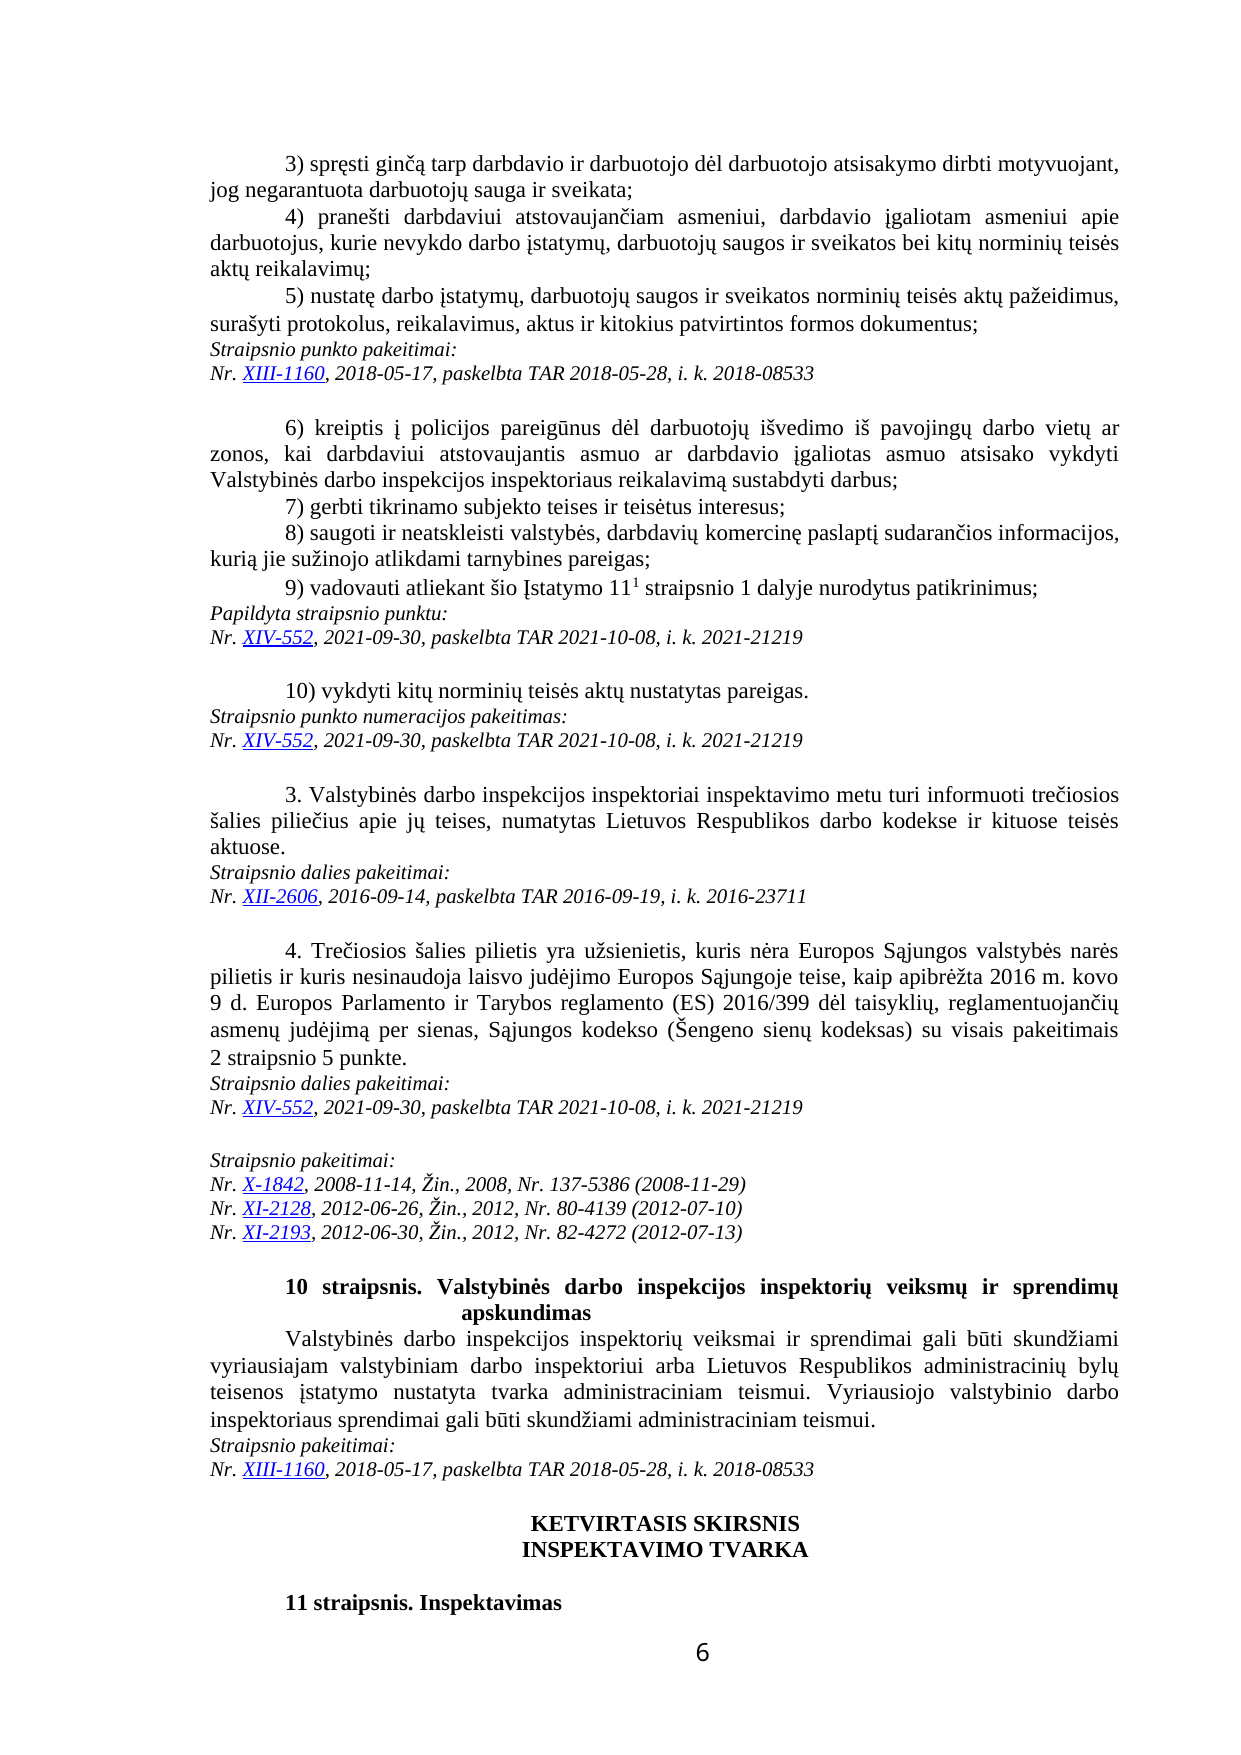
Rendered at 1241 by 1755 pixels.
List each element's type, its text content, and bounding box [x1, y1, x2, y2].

text Valstybinės darbo inspekcijos inspektorių veiksmai ir sprendimai gali būti skundžiami vyriausiajam valstybiniam darbo inspektoriui arba Lietuvos Respublikos administracinių bylų teisenos įstatymo nustatyta tvarka administraciniam teismui. Vyriausiojo valstybinio darbo inspektoriaus sprendimai gali būti skundžiami administraciniam teismui. [210, 1325, 1120, 1433]
text Nr. XIV-552, 2021-09-30, paskelbta TAR 2021-10-08, i. k. 2021-21219 [210, 728, 1120, 752]
text Nr. XI-2128, 2012-06-26, Žin., 2012, Nr. 80-4139 (2012-07-10) [210, 1196, 1120, 1220]
text 3. Valstybinės darbo inspekcijos inspektoriai inspektavimo metu turi informuoti trečiosios šalies piliečius apie jų teises, numatytas Lietuvos Respublikos darbo kodekse ir kituose teisės aktuose. [210, 781, 1120, 860]
text Nr. XIII-1160, 2018-05-17, paskelbta TAR 2018-05-28, i. k. 2018-08533 [210, 1457, 1120, 1481]
text 9) vadovauti atliekant šio Įstatymo 111 straipsnio 1 dalyje nurodytus patikrinimus; [210, 572, 1120, 601]
text Straipsnio dalies pakeitimai: [210, 860, 1120, 884]
text Nr. XIV-552, 2021-09-30, paskelbta TAR 2021-10-08, i. k. 2021-21219 [210, 625, 1120, 649]
text 10 straipsnis. Valstybinės darbo inspekcijos inspektorių veiksmų ir sprendimų apskundimas [285, 1273, 1120, 1325]
text Nr. XI-2193, 2012-06-30, Žin., 2012, Nr. 82-4272 (2012-07-13) [210, 1220, 1120, 1244]
text Straipsnio punkto pakeitimai: [210, 337, 1120, 361]
text 4) pranešti darbdaviui atstovaujančiam asmeniui, darbdavio įgaliotam asmeniui apie darbuotojus, kurie nevykdo darbo įstatymų, darbuotojų saugos ir sveikatos bei kitų norminių teisės aktų reikalavimų; [210, 203, 1120, 282]
text 11 straipsnis. Inspektavimas [210, 1589, 1120, 1616]
text Straipsnio punkto numeracijos pakeitimas: [210, 704, 1120, 728]
text INSPEKTAVIMO TVARKA [210, 1536, 1120, 1563]
text Nr. XIV-552, 2021-09-30, paskelbta TAR 2021-10-08, i. k. 2021-21219 [210, 1095, 1120, 1119]
text Straipsnio dalies pakeitimai: [210, 1071, 1120, 1095]
text KETVIRTASIS SKIRSNIS [210, 1510, 1120, 1536]
text 6) kreiptis į policijos pareigūnus dėl darbuotojų išvedimo iš pavojingų darbo vietų ar zonos, kai darbdaviui atstovaujantis asmuo ar darbdavio įgaliotas asmuo atsisako vykdyti Valstybinės darbo inspekcijos inspektoriaus reikalavimą sustabdyti darbus; [210, 414, 1120, 493]
text Straipsnio pakeitimai: [210, 1433, 1120, 1457]
text 4. Trečiosios šalies pilietis yra užsienietis, kuris nėra Europos Sąjungos valstybės narės pilietis ir kuris nesinaudoja laisvo judėjimo Europos Sąjungoje teise, kaip apibrėžta 2016 m. kovo 9 d. Europos Parlamento ir Tarybos reglamento (ES) 2016/399 dėl taisyklių, reglamentuojančių asmenų judėjimą per sienas, Sąjungos kodekso (Šengeno sienų kodeksas) su visais pakeitimais 2 straipsnio 5 punkte. [210, 937, 1120, 1071]
text Nr. X-1842, 2008-11-14, Žin., 2008, Nr. 137-5386 (2008-11-29) [210, 1172, 1120, 1196]
text 7) gerbti tikrinamo subjekto teises ir teisėtus interesus; [210, 493, 1120, 519]
text Papildyta straipsnio punktu: [210, 601, 1120, 625]
text 5) nustatę darbo įstatymų, darbuotojų saugos ir sveikatos norminių teisės aktų pažeidimus, surašyti protokolus, reikalavimus, aktus ir kitokius patvirtintos formos dokumentus; [210, 282, 1120, 337]
text Nr. XIII-1160, 2018-05-17, paskelbta TAR 2018-05-28, i. k. 2018-08533 [210, 361, 1120, 385]
text Straipsnio pakeitimai: [210, 1148, 1120, 1172]
text 3) spręsti ginčą tarp darbdavio ir darbuotojo dėl darbuotojo atsisakymo dirbti motyvuojant, jog negarantuota darbuotojų sauga ir sveikata; [210, 150, 1120, 203]
text Nr. XII-2606, 2016-09-14, paskelbta TAR 2016-09-19, i. k. 2016-23711 [210, 884, 1120, 908]
text 8) saugoti ir neatskleisti valstybės, darbdavių komercinę paslaptį sudarančios informacijos, kurią jie sužinojo atlikdami tarnybines pareigas; [210, 519, 1120, 572]
text 10) vykdyti kitų norminių teisės aktų nustatytas pareigas. [210, 677, 1120, 704]
